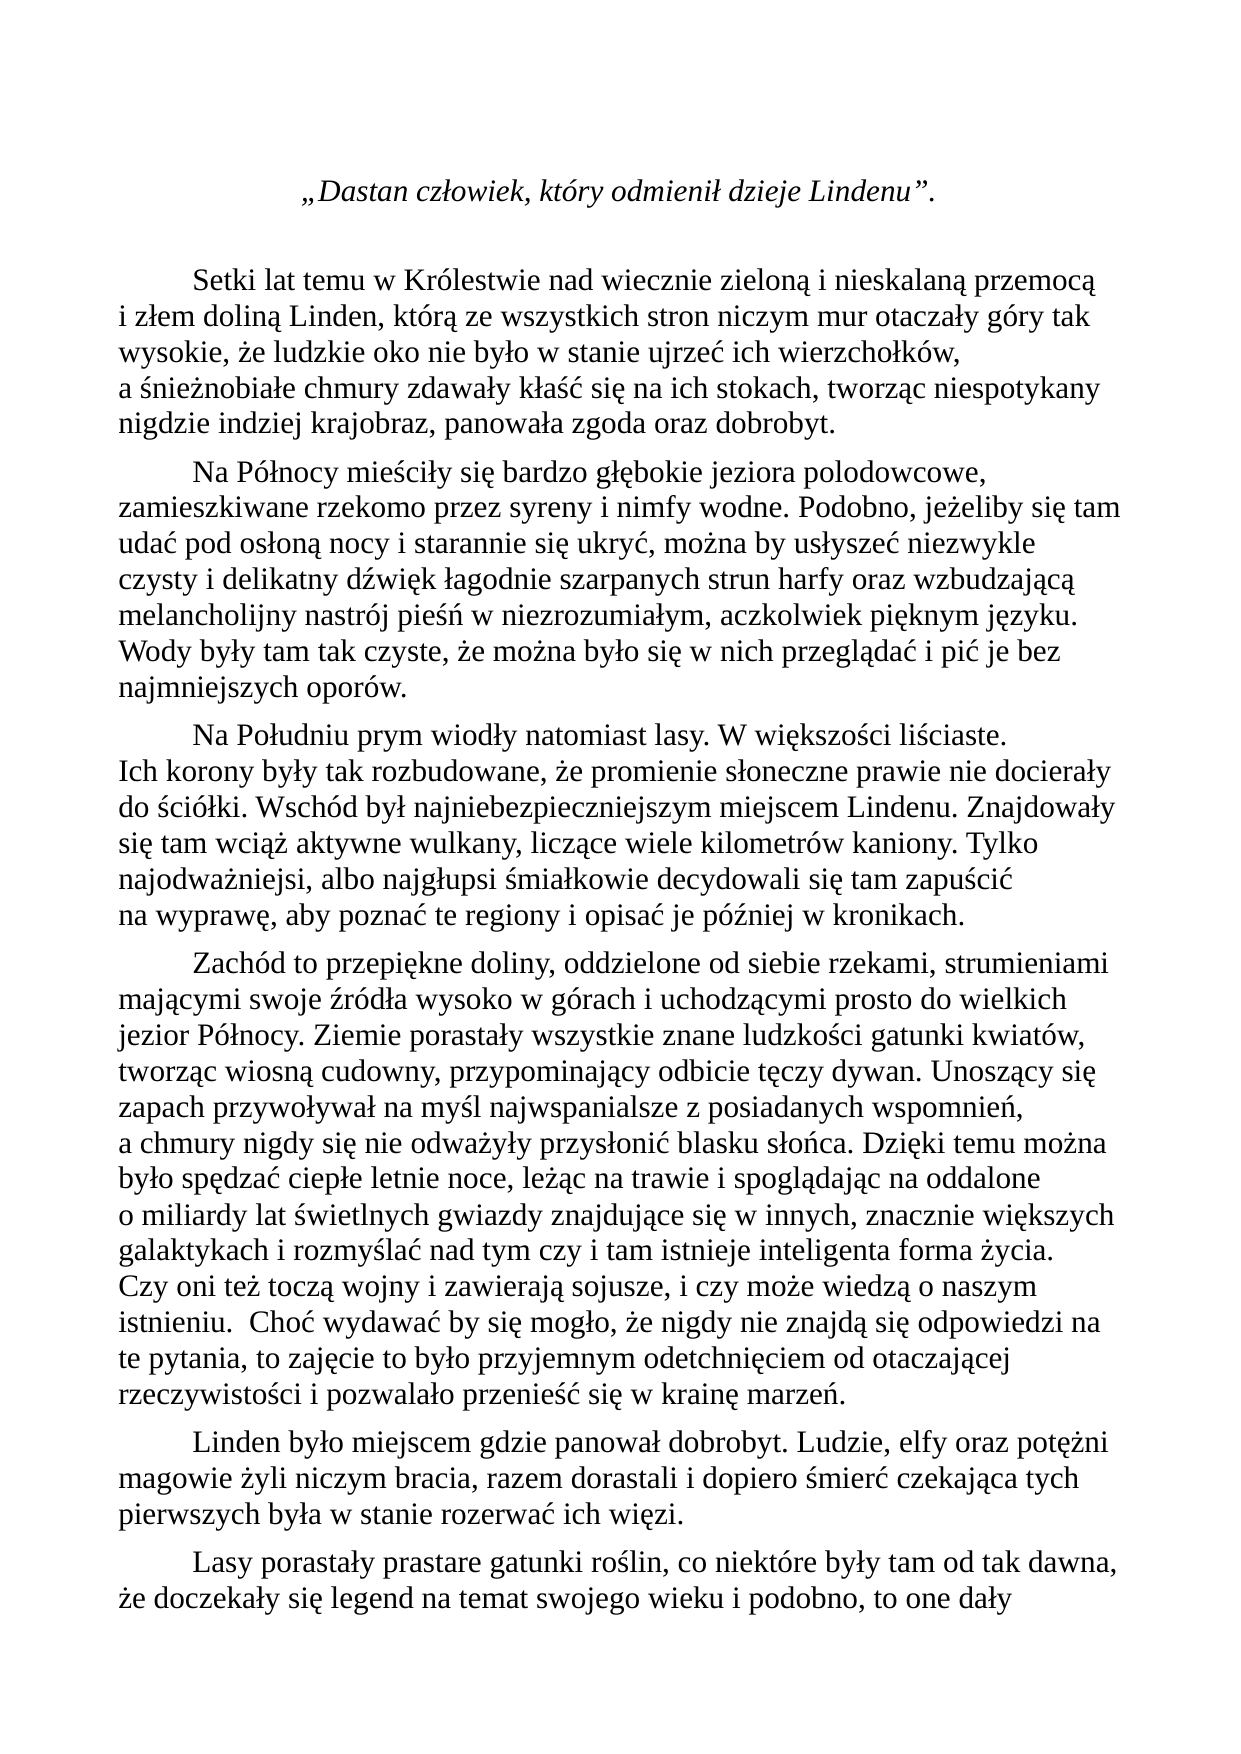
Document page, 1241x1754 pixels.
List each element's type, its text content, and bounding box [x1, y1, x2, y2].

text Na Południu prym wiodły natomiast lasy. W większości liściaste. Ich korony były tak rozbudowane, że promienie słoneczne prawie nie docierały do ściółki. Wschód był najniebezpieczniejszym miejscem Lindenu. Znajdowały się tam wciąż aktywne wulkany, liczące wiele kilometrów kaniony. Tylko najodważniejsi, albo najgłupsi śmiałkowie decydowali się tam zapuścić na wyprawę, aby poznać te regiony i opisać je później w kronikach. [118, 716, 1122, 932]
text Lasy porastały prastare gatunki roślin, co niektóre były tam od tak dawna, że doczekały się legend na temat swojego wieku i podobno, to one dały [118, 1543, 1122, 1615]
text „Dastan człowiek, który odmienił dzieje Lindenu”. [118, 172, 1122, 208]
text Na Północy mieściły się bardzo głębokie jeziora polodowcowe, zamieszkiwane rzekomo przez syreny i nimfy wodne. Podobno, jeżeliby się tam udać pod osłoną nocy i starannie się ukryć, można by usłyszeć niezwykle czysty i delikatny dźwięk łagodnie szarpanych strun harfy oraz wzbudzającą melancholijny nastrój pieśń w niezrozumiałym, aczkolwiek pięknym języku. Wody były tam tak czyste, że można było się w nich przeglądać i pić je bez najmniejszych oporów. [118, 453, 1122, 704]
text Setki lat temu w Królestwie nad wiecznie zieloną i nieskalaną przemocą i złem doliną Linden, którą ze wszystkich stron niczym mur otaczały góry tak wysokie, że ludzkie oko nie było w stanie ujrzeć ich wierzchołków, a śnieżnobiałe chmury zdawały kłaść się na ich stokach, tworząc niespotykany nigdzie indziej krajobraz, panowała zgoda oraz dobrobyt. [118, 261, 1122, 441]
text Zachód to przepiękne doliny, oddzielone od siebie rzekami, strumieniami mającymi swoje źródła wysoko w górach i uchodzącymi prosto do wielkich jezior Północy. Ziemie porastały wszystkie znane ludzkości gatunki kwiatów, tworząc wiosną cudowny, przypominający odbicie tęczy dywan. Unoszący się zapach przywoływał na myśl najwspanialsze z posiadanych wspomnień, a chmury nigdy się nie odważyły przysłonić blasku słońca. Dzięki temu można było spędzać ciepłe letnie noce, leżąc na trawie i spoglądając na oddalone o miliardy lat świetlnych gwiazdy znajdujące się w innych, znacznie większych galaktykach i rozmyślać nad tym czy i tam istnieje inteligenta forma życia. Czy oni też toczą wojny i zawierają sojusze, i czy może wiedzą o naszym istnieniu. Choć wydawać by się mogło, że nigdy nie znajdą się odpowiedzi na te pytania, to zajęcie to było przyjemnym odetchnięciem od otaczającej rzeczywistości i pozwalało przenieść się w krainę marzeń. [118, 944, 1122, 1411]
text Linden było miejscem gdzie panował dobrobyt. Ludzie, elfy oraz potężni magowie żyli niczym bracia, razem dorastali i dopiero śmierć czekająca tych pierwszych była w stanie rozerwać ich więzi. [118, 1423, 1122, 1531]
